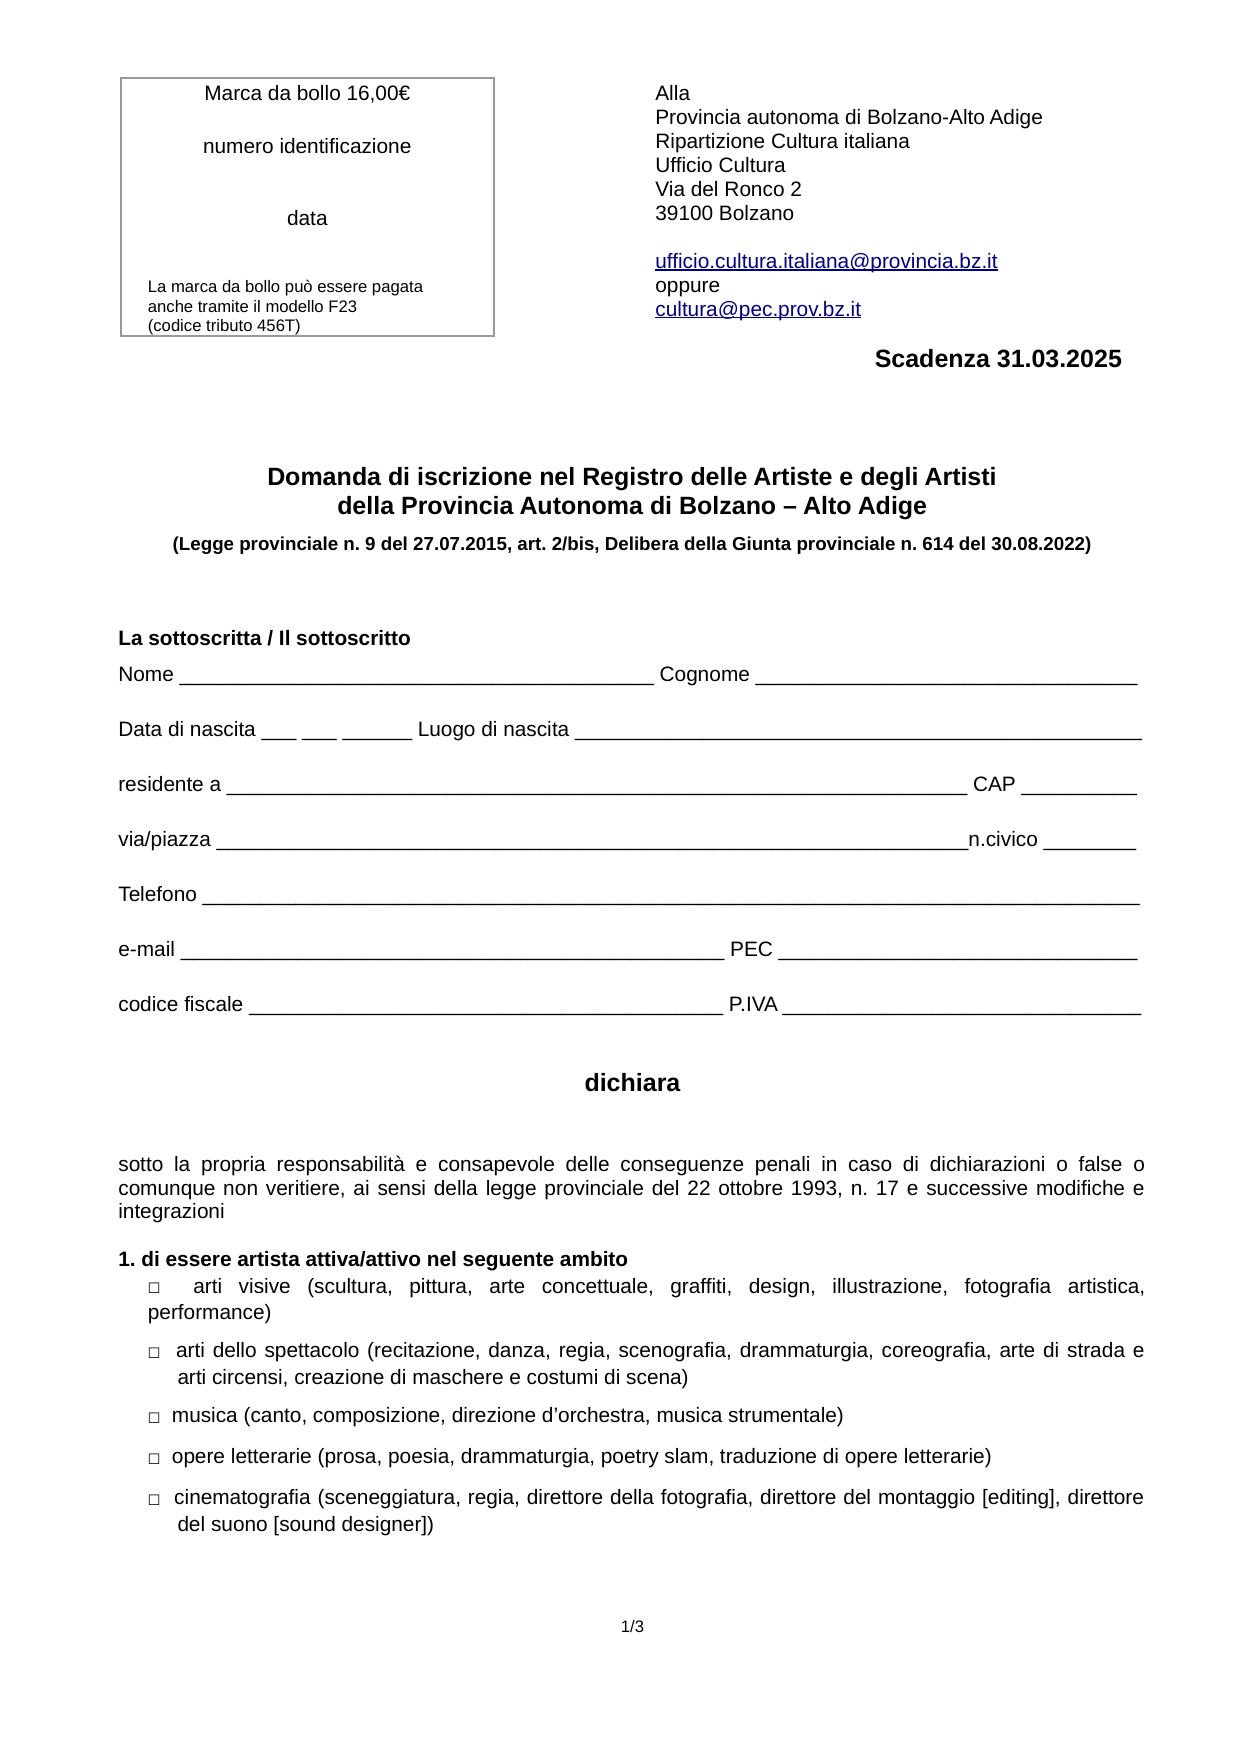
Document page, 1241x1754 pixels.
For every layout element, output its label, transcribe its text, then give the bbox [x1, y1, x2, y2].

text ☐ arti visive (scultura, pittura, arte concettuale, graffiti, design, illustrazione, fotografia artistica, performance) [148, 1271, 1146, 1324]
table_header [496, 75, 649, 391]
text 1. di essere artista attiva/attivo nel seguente ambito [118, 1247, 1146, 1271]
text e-mail _______________________________________________ PEC _______________________________ [118, 937, 1146, 961]
table_header Marca da bollo 16,00€ numero identificazione data La marca da bollo può essere pagata anche tramite il modello F23 (codice tributo 456T) [118, 75, 496, 391]
text dichiara [118, 1068, 1146, 1096]
text ☐ cinematografia (sceneggiatura, regia, direttore della fotografia, direttore del montaggio [editing], direttore del suono [sound designer]) [148, 1483, 1146, 1535]
text Nome _________________________________________ Cognome _________________________________ [118, 662, 1146, 686]
text Data di nascita ___ ___ ______ Luogo di nascita _________________________________________________ [118, 717, 1146, 741]
text Telefono _________________________________________________________________________________ [118, 882, 1146, 906]
text residente a ________________________________________________________________ CAP __________ [118, 772, 1146, 796]
text ☐ musica (canto, composizione, direzione d’orchestra, musica strumentale) [148, 1401, 1146, 1429]
table_header Alla Provincia autonoma di Bolzano-Alto Adige Ripartizione Cultura italiana Ufficio Cultura Via del Ronco 2 39100 Bolzano ufficio.cultura.italiana@provincia.bz.it oppure cultura@pec.prov.bz.it Scadenza 31.03.2025 [649, 75, 1146, 391]
text ☐ opere letterarie (prosa, poesia, drammaturgia, poetry slam, traduzione di opere letterarie) [148, 1442, 1146, 1470]
text via/piazza _________________________________________________________________n.civico ________ [118, 827, 1146, 851]
text codice fiscale _________________________________________ P.IVA _______________________________ [118, 992, 1146, 1016]
text ☐ arti dello spettacolo (recitazione, danza, regia, scenografia, drammaturgia, coreografia, arte di strada e arti circensi, creazione di maschere e costumi di scena) [148, 1336, 1146, 1388]
text Domanda di iscrizione nel Registro delle Artiste e degli Artisti della Provincia Autonoma di Bolzano – Alto Adige [118, 462, 1146, 520]
text La sottoscritta / Il sottoscritto [118, 626, 1146, 650]
text (Legge provinciale n. 9 del 27.07.2015, art. 2/bis, Delibera della Giunta provinciale n. 614 del 30.08.2022) [118, 532, 1146, 554]
text sotto la propria responsabilità e consapevole delle conseguenze penali in caso di dichiarazioni o false o comunque non veritiere, ai sensi della legge provinciale del 22 ottobre 1993, n. 17 e successive modifiche e integrazioni [118, 1151, 1146, 1223]
